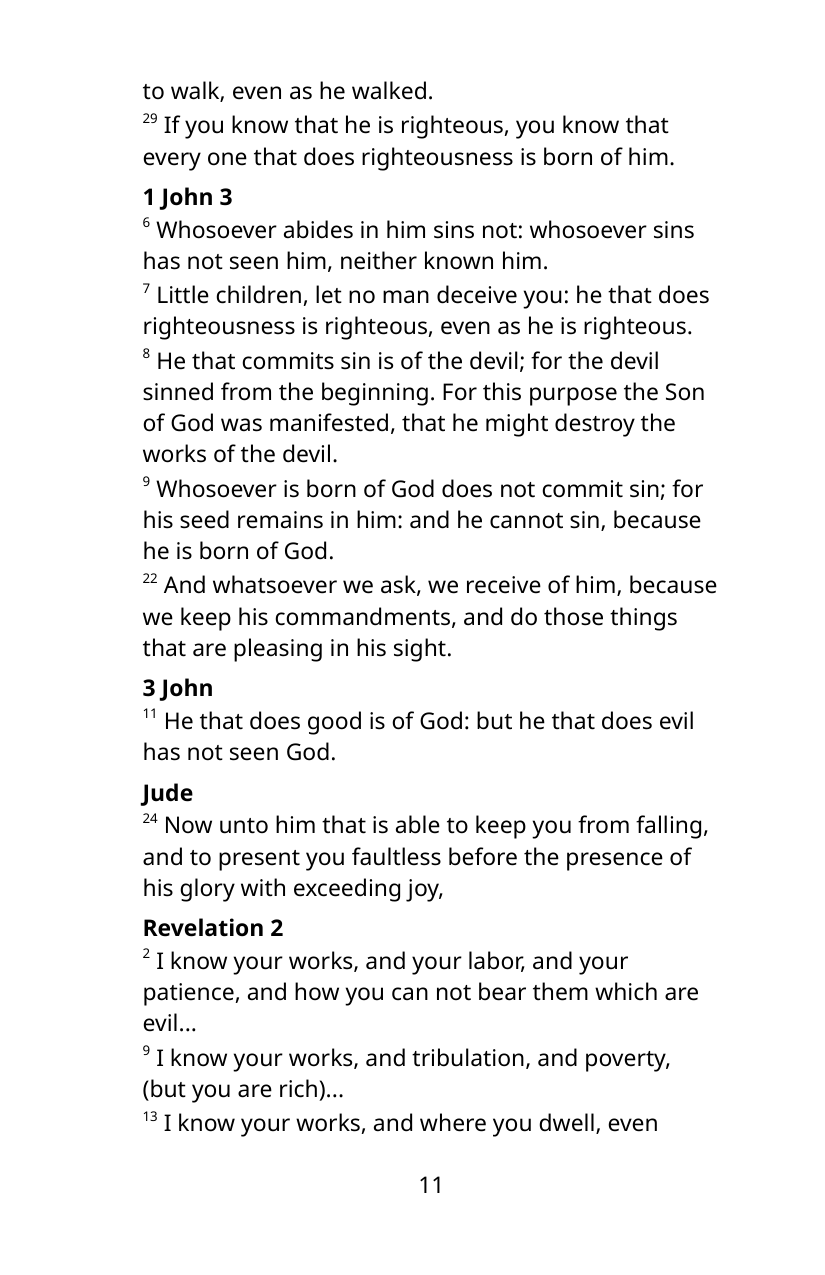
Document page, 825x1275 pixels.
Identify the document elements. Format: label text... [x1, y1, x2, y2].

text 1 John 3 [142, 181, 750, 212]
text 3 John [142, 672, 750, 703]
text 29 If you know that he is righteous, you know that every one that does righteousness is born of him. [142, 109, 720, 172]
text 6 Whosoever abides in him sins not: whosoever sins has not seen him, neither known him. [142, 213, 720, 276]
text 8 He that commits sin is of the devil; for the devil sinned from the beginning. For this purpose the Son of God was manifested, that he might destroy the works of the devil. [142, 344, 720, 469]
text Jude [142, 776, 750, 808]
text Revelation 2 [142, 912, 750, 943]
text 11 He that does good is of God: but he that does evil has not seen God. [142, 705, 720, 767]
text 9 Whosoever is born of God does not commit sin; for his seed remains in him: and he cannot sin, because he is born of God. [142, 473, 720, 566]
text 13 I know your works, and where you dwell, even [142, 1107, 720, 1138]
text 24 Now unto him that is able to keep you from falling, and to present you faultless before the presence of his glory with exceeding joy, [142, 809, 720, 903]
text 7 Little children, let no man deceive you: he that does righteousness is righteous, even as he is righteous. [142, 279, 720, 342]
text 9 I know your works, and tribulation, and poverty, (but you are rich)... [142, 1041, 720, 1104]
text 22 And whatsoever we ask, we receive of him, because we keep his commandments, and do those things that are pleasing in his sight. [142, 569, 720, 663]
text to walk, even as he walked. [142, 75, 720, 106]
text 2 I know your works, and your labor, and your patience, and how you can not bear them which are evil... [142, 945, 720, 1038]
